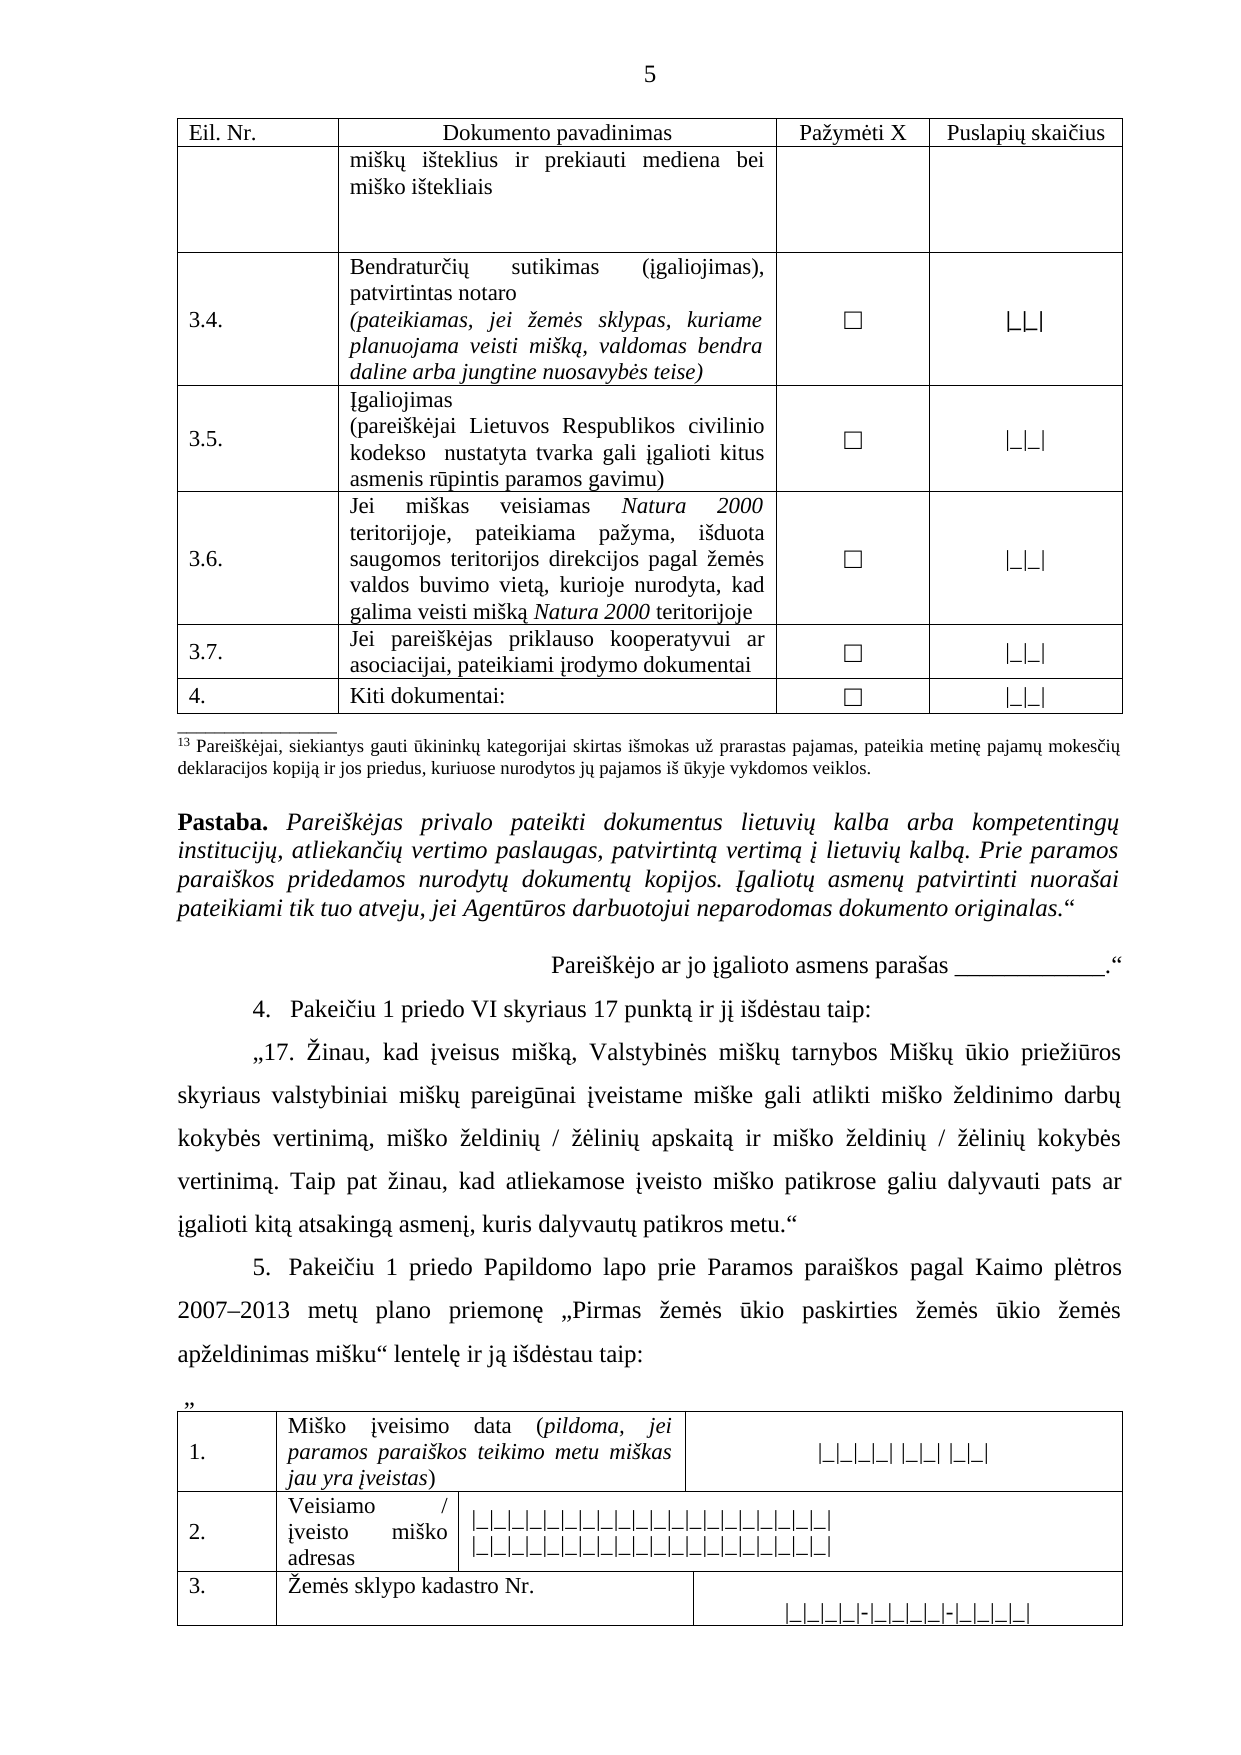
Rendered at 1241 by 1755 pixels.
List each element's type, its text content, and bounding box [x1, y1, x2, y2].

table_cell |_|_|_|_|_|_|_|_|_|_|_|_|_|_|_|_|_|_|_|_| |_|_|_|_|_|_|_|_|_|_|_|_|_|_|_|_|_|_|_|_| [459, 1492, 1122, 1571]
table_cell 3.6. [178, 492, 338, 624]
table_cell 2. [178, 1492, 276, 1571]
text 4. Pakeičiu 1 priedo VI skyriaus 17 punktą ir jį išdėstau taip: [252, 994, 1122, 1022]
table_cell |_|_| [930, 386, 1122, 491]
table_cell Veisiamo / įveisto miško adresas [277, 1492, 458, 1571]
table_cell |_|_| [930, 492, 1122, 624]
text _________________ [177, 714, 1122, 735]
text „17. Žinau, kad įveisus mišką, Valstybinės miškų tarnybos Miškų ūkio priežiūros skyriaus valstybiniai miškų pareigūnai įveistame miške gali atlikti miško želdinimo darbų kokybės vertinimą, miško želdinių / žėlinių apskaitą ir miško želdinių / žėlinių kokybės vertinimą. Taip pat žinau, kad atliekamose įveisto miško patikrose galiu dalyvauti pats ar įgalioti kitą atsakingą asmenį, kuris dalyvautų patikros metu.“ [177, 1037, 1122, 1238]
table_cell |_|_| [930, 679, 1122, 712]
table_cell [178, 147, 338, 252]
table_cell 3.4. [178, 253, 338, 385]
table_header Pažymėti X [777, 119, 929, 146]
table_cell 3.7. [178, 625, 338, 678]
table_cell □ [777, 386, 929, 491]
text Pareiškėjo ar jo įgalioto asmens parašas ____________.“ [177, 951, 1122, 979]
table_header 1. [178, 1412, 276, 1491]
table_header Dokumento pavadinimas [339, 119, 776, 146]
table_cell 3. [178, 1572, 276, 1624]
table_cell □ [777, 625, 929, 678]
text 5.. Pakeičiu 1 priedo Papildomo lapo prie Paramos paraiškos pagal Kaimo plėtros 2007–2013 metų plano priemonę „Pirmas žemės ūkio paskirties žemės ūkio žemės apželdinimas mišku“ lentelę ir ją išdėstau taip: [177, 1252, 1122, 1367]
table_cell |_|_| [930, 253, 1122, 385]
table_cell □ [777, 253, 929, 385]
table_cell 3.5. [178, 386, 338, 491]
table_cell Įgaliojimas (pareiškėjai Lietuvos Respublikos civilinio kodekso nustatyta tvarka gali įgalioti kitus asmenis rūpintis paramos gavimu) [339, 386, 776, 491]
table_cell Bendraturčių sutikimas (įgaliojimas), patvirtintas notaro (pateikiamas, jei žemės sklypas, kuriame planuojama veisti mišką, valdomas bendra daline arba jungtine nuosavybės teise) [339, 253, 776, 385]
table_cell Žemės sklypo kadastro Nr. [277, 1572, 693, 1624]
table_header Miško įveisimo data (pildoma, jei paramos paraiškos teikimo metu miškas jau yra įveistas) [277, 1412, 685, 1491]
table_header Puslapių skaičius [930, 119, 1122, 146]
table_cell miškų išteklius ir prekiauti mediena bei miško ištekliais [339, 147, 776, 252]
text „ [177, 1382, 1122, 1411]
table_header |_|_|_|_| |_|_| |_|_| [686, 1412, 1122, 1491]
table_cell [930, 147, 1122, 252]
table_cell Jei pareiškėjas priklauso kooperatyvui ar asociacijai, pateikiami įrodymo dokumentai [339, 625, 776, 678]
table_cell □ [777, 679, 929, 712]
table_cell |_|_|_|_|-|_|_|_|_|-|_|_|_|_| [694, 1572, 1122, 1624]
text Pastaba. Pareiškėjas privalo pateikti dokumentus lietuvių kalba arba kompetentingų institucijų, atliekančių vertimo paslaugas, patvirtintą vertimą į lietuvių kalbą. Prie paramos paraiškos pridedamos nurodytų dokumentų kopijos. Įgaliotų asmenų patvirtinti nuorašai pateikiami tik tuo atveju, jei Agentūros darbuotojui neparodomas dokumento originalas.“ [177, 807, 1122, 951]
text 13 Pareiškėjai, siekiantys gauti ūkininkų kategorijai skirtas išmokas už prarastas pajamas, pateikia metinę pajamų mokesčių deklaracijos kopiją ir jos priedus, kuriuose nurodytos jų pajamos iš ūkyje vykdomos veiklos. [177, 735, 1122, 778]
table_cell Kiti dokumentai: [339, 679, 776, 712]
table_header Eil. Nr. [178, 119, 338, 146]
table_cell 4. [178, 679, 338, 712]
table_cell |_|_| [930, 625, 1122, 678]
table_cell □ [777, 492, 929, 624]
table_cell Jei miškas veisiamas Natura 2000 teritorijoje, pateikiama pažyma, išduota saugomos teritorijos direkcijos pagal žemės valdos buvimo vietą, kurioje nurodyta, kad galima veisti mišką Natura 2000 teritorijoje [339, 492, 776, 624]
table_cell [777, 147, 929, 252]
